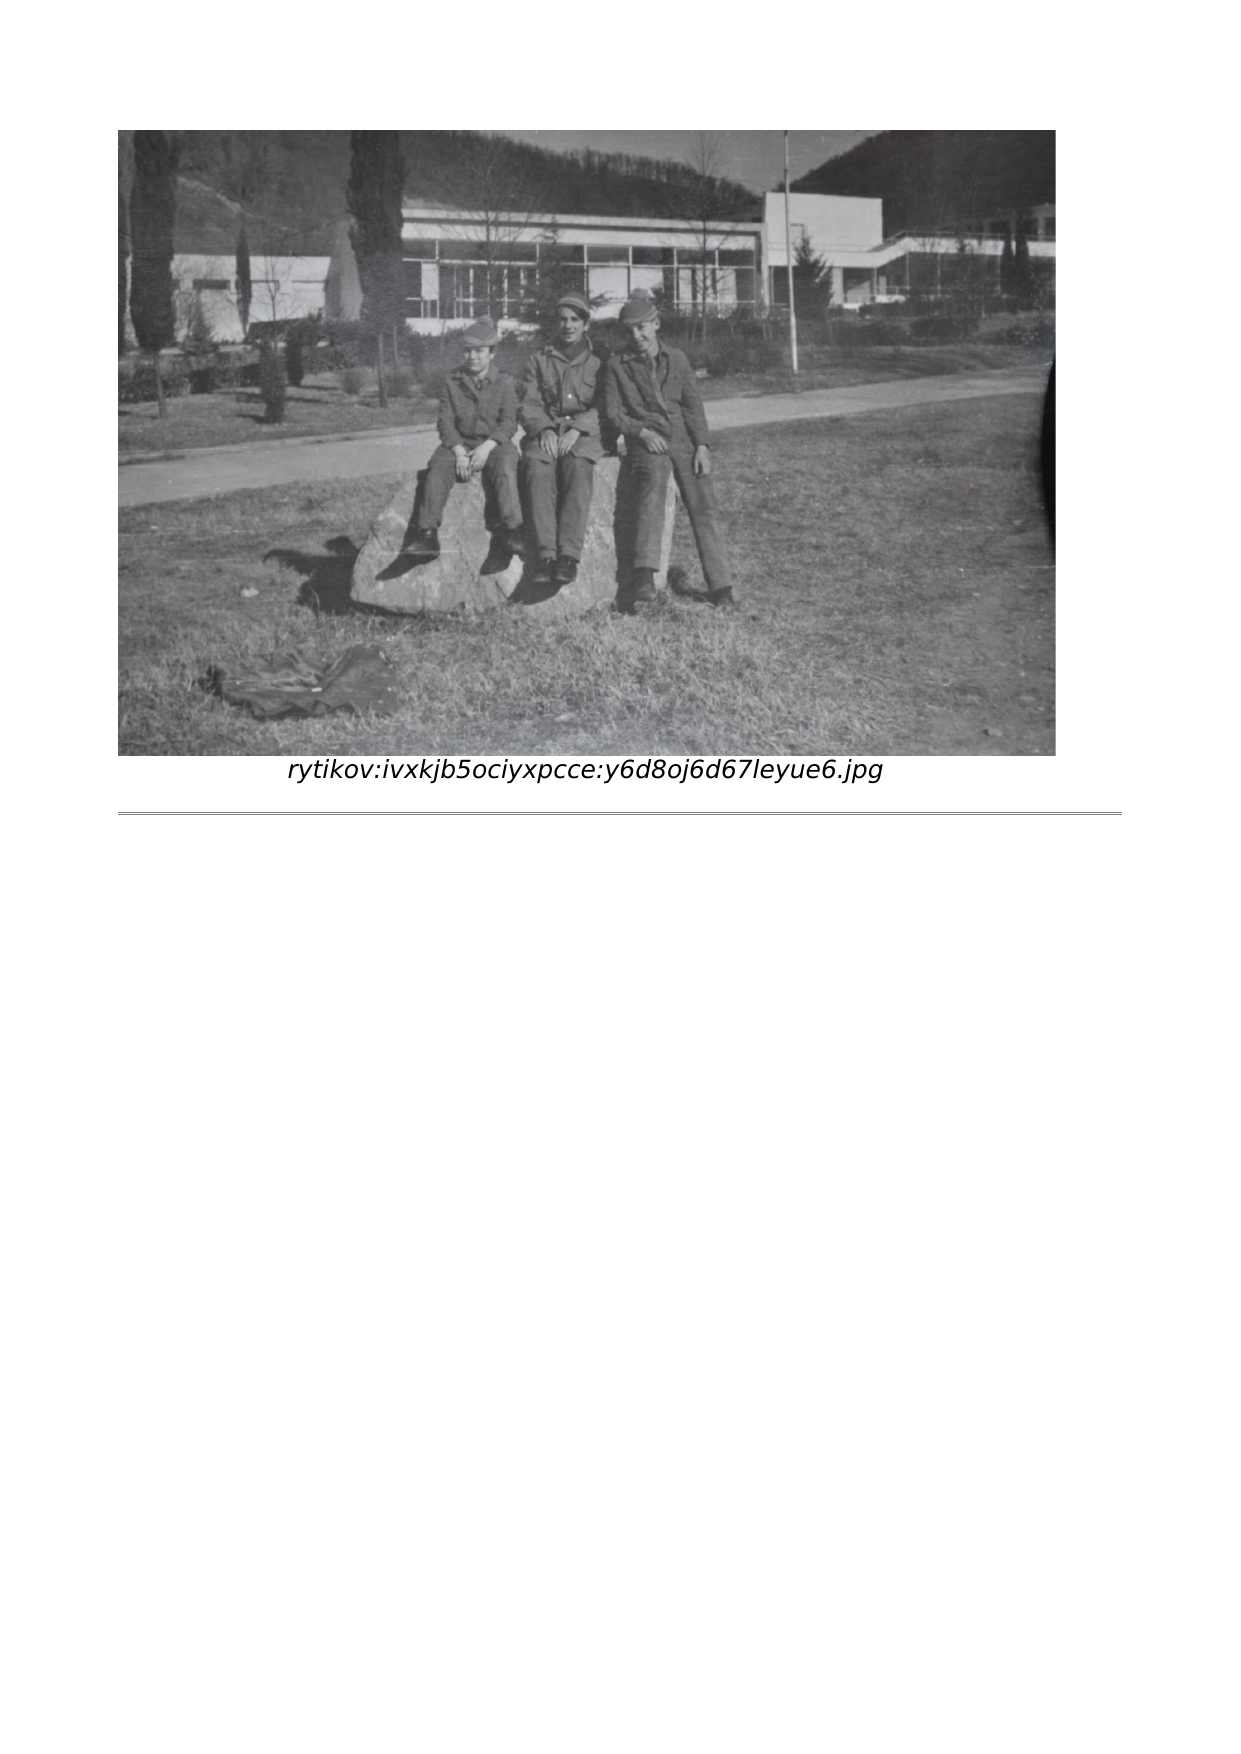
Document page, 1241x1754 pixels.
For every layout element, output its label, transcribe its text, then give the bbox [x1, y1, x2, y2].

text rytikov:ivxkjb5ociyxpcce:y6d8oj6d67leyue6.jpg [118, 756, 1056, 785]
picture [118, 130, 1056, 756]
